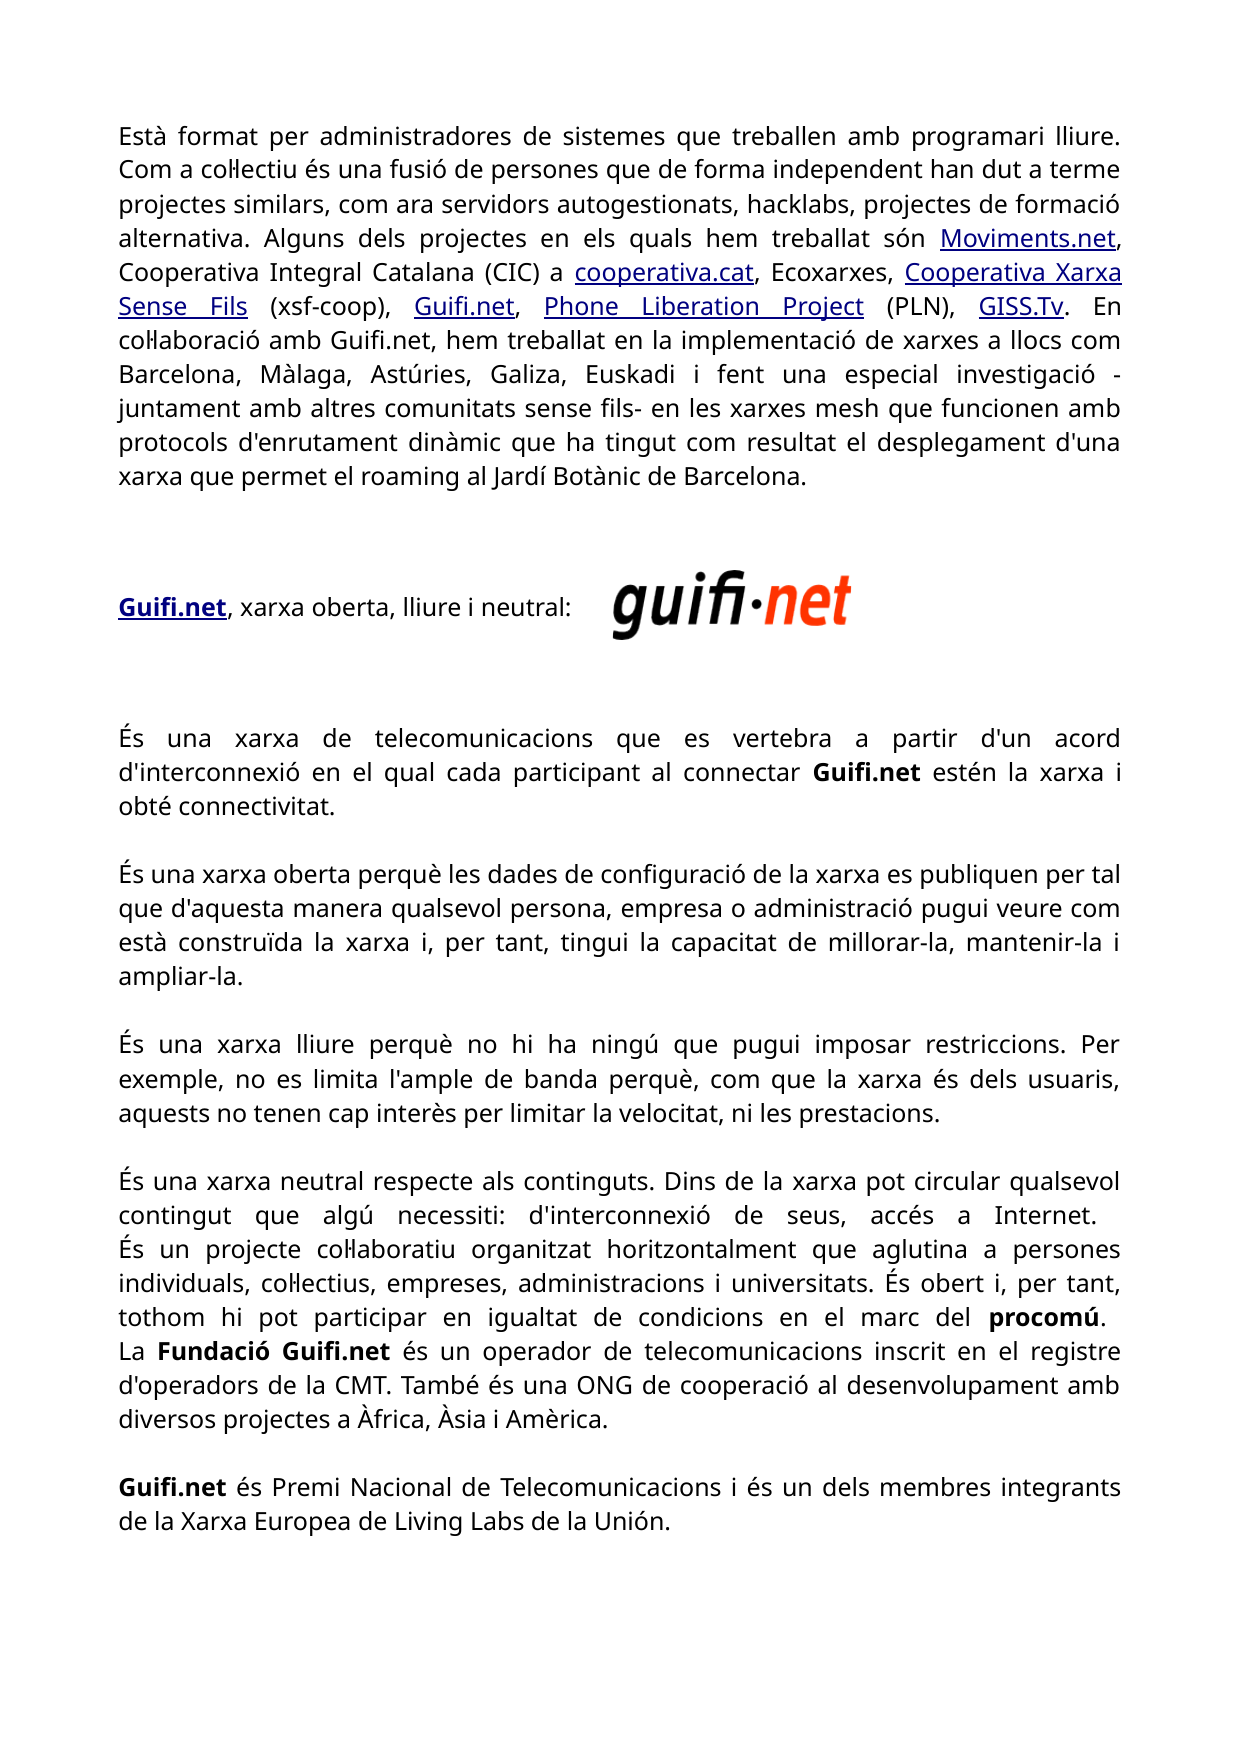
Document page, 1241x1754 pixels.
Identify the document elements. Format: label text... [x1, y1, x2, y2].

text És una xarxa neutral respecte als continguts. Dins de la xarxa pot circular qualsevol contingut que algú necessiti: d'interconnexió de seus, accés a Internet. És un projecte col·laboratiu organitzat horitzontalment que aglutina a persones individuals, col·lectius, empreses, administracions i universitats. És obert i, per tant, tothom hi pot participar en igualtat de condicions en el marc del procomú. La Fundació Guifi.net és un operador de telecomunicacions inscrit en el registre d'operadors de la CMT. També és una ONG de cooperació al desenvolupament amb diversos projectes a Àfrica, Àsia i Amèrica. [118, 1129, 1122, 1436]
text És una xarxa de telecomunicacions que es vertebra a partir d'un acord d'interconnexió en el qual cada participant al connectar Guifi.net estén la xarxa i obté connectivitat. [118, 721, 1122, 823]
text És una xarxa lliure perquè no hi ha ningú que pugui imposar restriccions. Per exemple, no es limita l'ample de banda perquè, com que la xarxa és dels usuaris, aquests no tenen cap interès per limitar la velocitat, ni les prestacions. [118, 993, 1122, 1129]
picture [612, 570, 852, 640]
text Està format per administradores de sistemes que treballen amb programari lliure. Com a col·lectiu és una fusió de persones que de forma independent han dut a terme projectes similars, com ara servidors autogestionats, hacklabs, projectes de formació alternativa. Alguns dels projectes en els quals hem treballat són Moviments.net, Cooperativa Integral Catalana (CIC) a cooperativa.cat, Ecoxarxes, Cooperativa Xarxa Sense Fils (xsf-coop), Guifi.net, Phone Liberation Project (PLN), GISS.Tv. En col·laboració amb Guifi.net, hem treballat en la implementació de xarxes a llocs com Barcelona, Màlaga, Astúries, Galiza, Euskadi i fent una especial investigació -juntament amb altres comunitats sense fils- en les xarxes mesh que funcionen amb protocols d'enrutament dinàmic que ha tingut com resultat el desplegament d'una xarxa que permet el roaming al Jardí Botànic de Barcelona. [118, 118, 1122, 493]
text Guifi.net és Premi Nacional de Telecomunicacions i és un dels membres integrants de la Xarxa Europea de Living Labs de la Unión. [118, 1436, 1122, 1538]
text És una xarxa oberta perquè les dades de configuració de la xarxa es publiquen per tal que d'aquesta manera qualsevol persona, empresa o administració pugui veure com està construïda la xarxa i, per tant, tingui la capacitat de millorar-la, mantenir-la i ampliar-la. [118, 823, 1122, 993]
text Guifi.net, xarxa oberta, lliure i neutral: [118, 590, 1122, 652]
